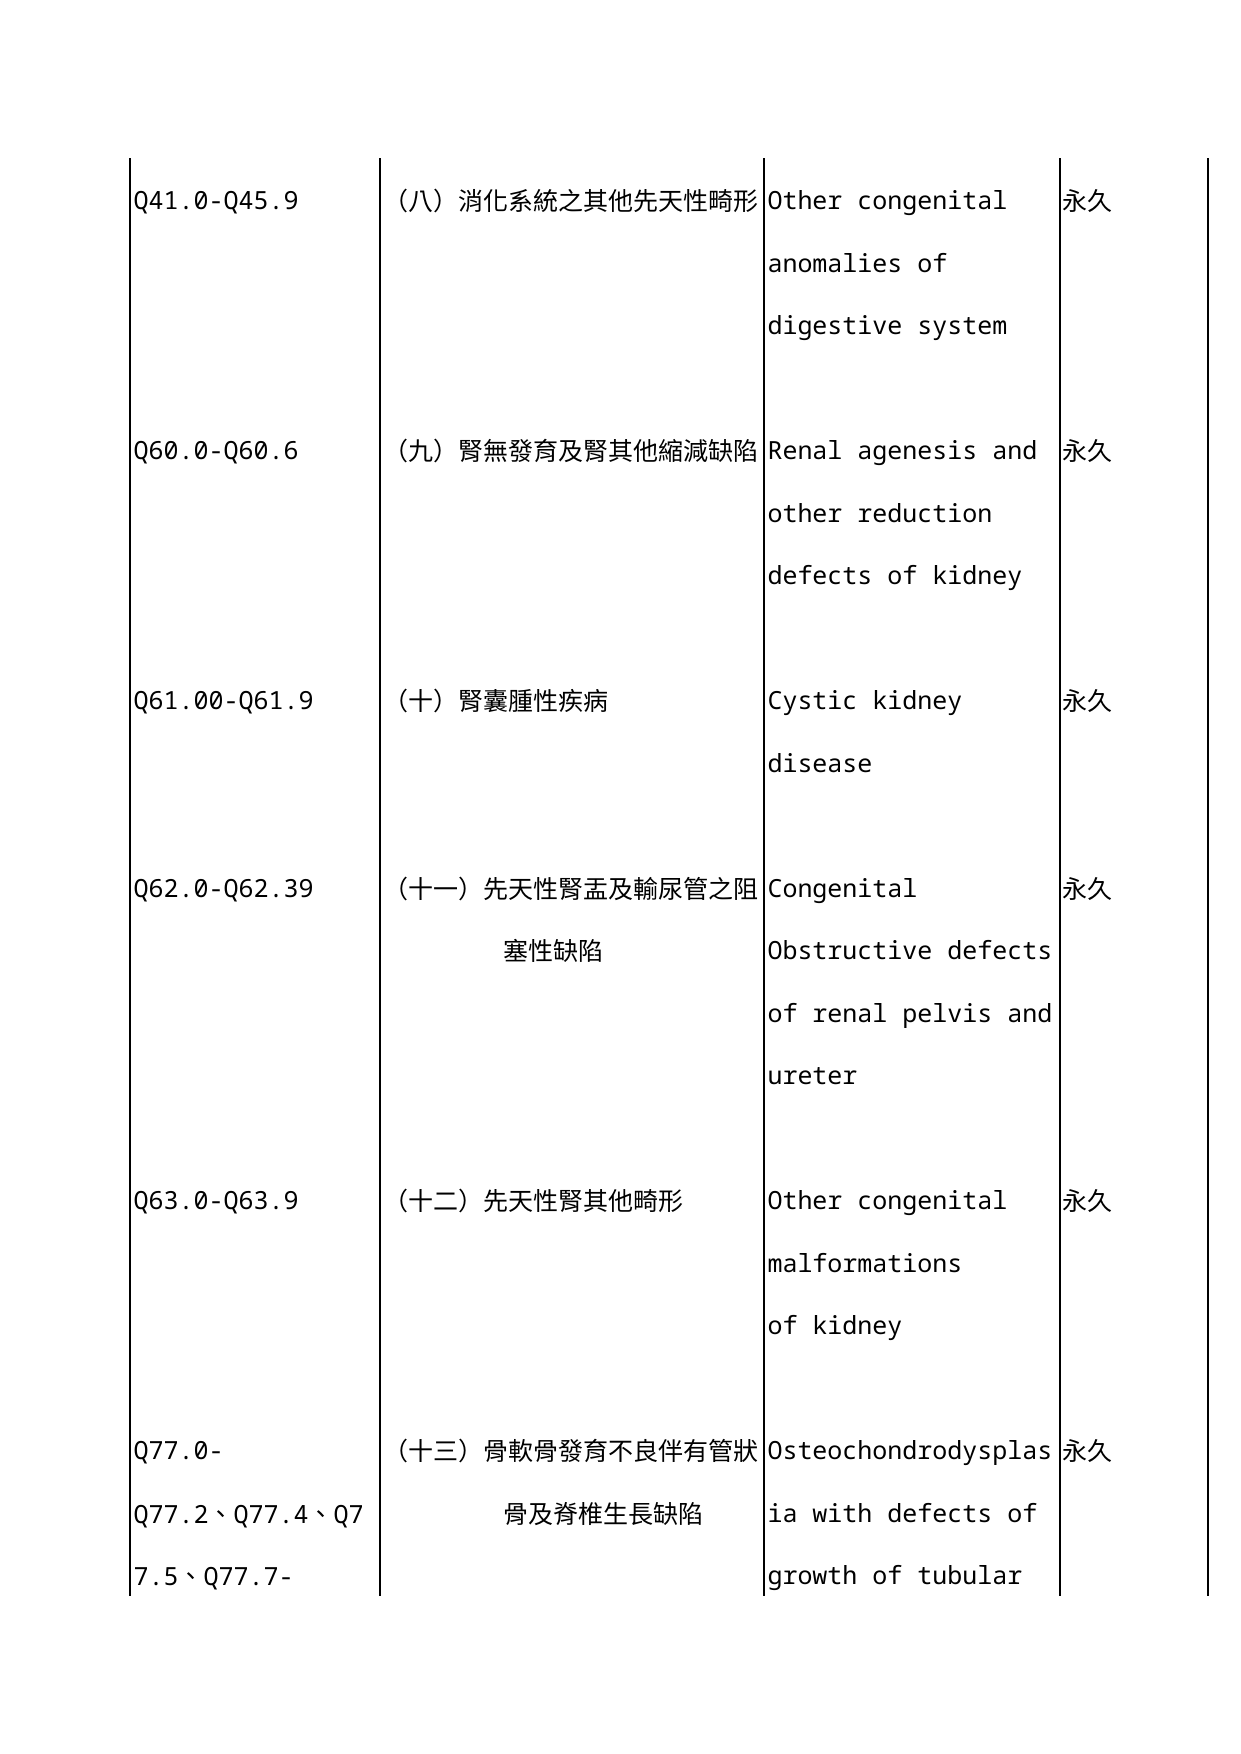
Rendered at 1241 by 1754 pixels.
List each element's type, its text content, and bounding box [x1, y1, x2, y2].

table_cell Q61.00-Q61.9 [131, 658, 379, 846]
table_cell （十三）骨軟骨發育不良伴有管狀 骨及脊椎生長缺陷 [381, 1408, 763, 1596]
table_cell （十二）先天性腎其他畸形 [381, 1158, 763, 1408]
table_cell Other congenital malformations of kidney [765, 1158, 1059, 1408]
table_cell 永久 [1061, 1158, 1207, 1408]
table_cell Other congenital anomalies of digestive system [765, 158, 1059, 408]
table_cell 永久 [1061, 846, 1207, 1158]
table_cell 永久 [1061, 408, 1207, 658]
table_cell （九）腎無發育及腎其他縮減缺陷 [381, 408, 763, 658]
table_cell Q63.0-Q63.9 [131, 1158, 379, 1408]
table_cell Q77.0-Q77.2、Q77.4、Q77.5、Q77.7- [131, 1408, 379, 1596]
table_cell （八）消化系統之其他先天性畸形 [381, 158, 763, 408]
table_cell 永久 [1061, 658, 1207, 846]
table_cell Q60.0-Q60.6 [131, 408, 379, 658]
table_cell Renal agenesis and other reduction defects of kidney [765, 408, 1059, 658]
table_cell Q62.0-Q62.39 [131, 846, 379, 1158]
table_cell Cystic kidney disease [765, 658, 1059, 846]
table_cell （十）腎囊腫性疾病 [381, 658, 763, 846]
table_cell 永久 [1061, 158, 1207, 408]
table_cell （十一）先天性腎盂及輸尿管之阻 塞性缺陷 [381, 846, 763, 1158]
table_cell 永久 [1061, 1408, 1207, 1596]
table_cell Osteochondrodysplasia with defects of growth of tubular [765, 1408, 1059, 1596]
table_cell Congenital Obstructive defects of renal pelvis and ureter [765, 846, 1059, 1158]
table_cell Q41.0-Q45.9 [131, 158, 379, 408]
